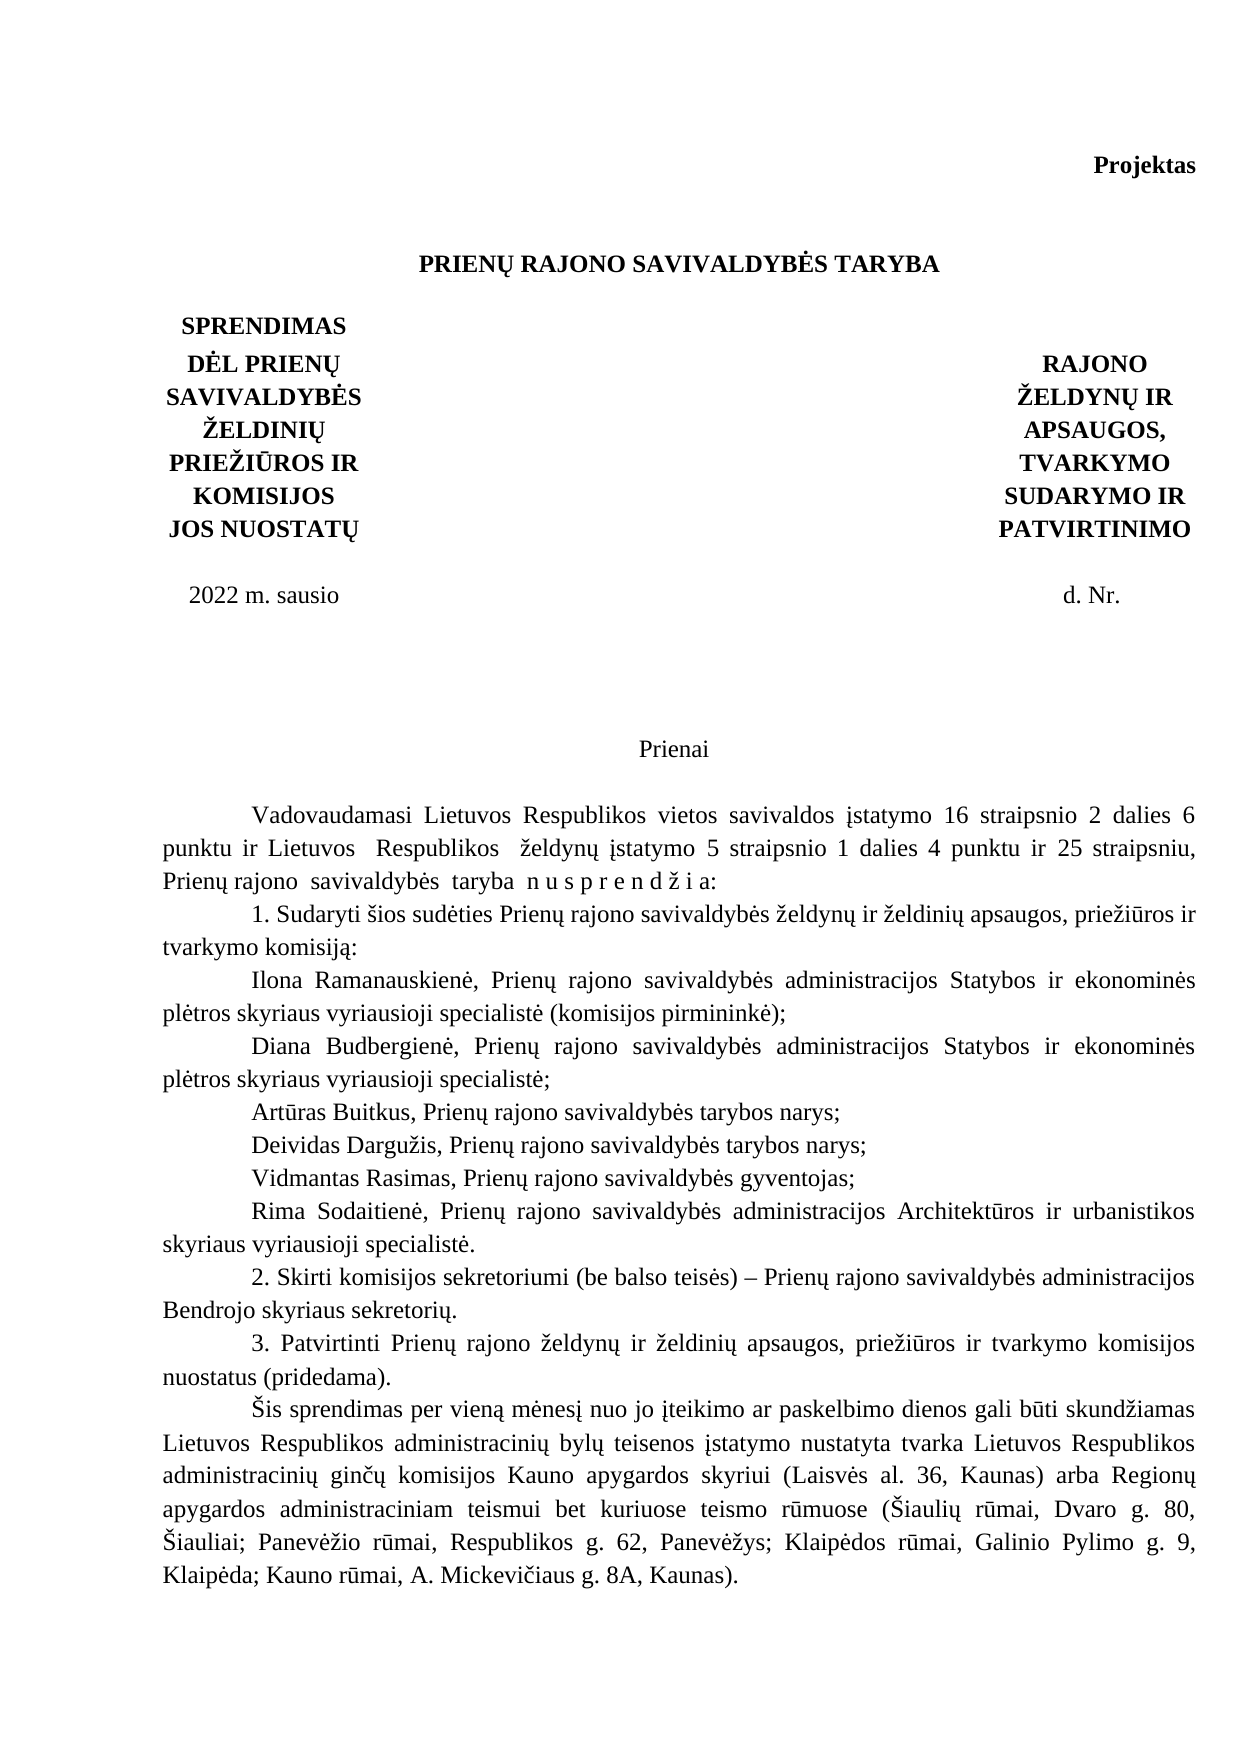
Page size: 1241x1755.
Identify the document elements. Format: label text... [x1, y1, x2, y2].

text PRIENŲ RAJONO SAVIVALDYBĖS TARYBA [162, 249, 1196, 278]
text DĖL PRIENŲ RAJONO SAVIVALDYBĖS ŽELDYNŲ IR ŽELDINIŲ APSAUGOS, PRIEŽIŪROS IR TVARKYMO KOMISIJOS SUDARYMO IR JOS NUOSTATŲ PATVIRTINIMO [974, 349, 1196, 543]
text Vidmantas Rasimas, Prienų rajono savivaldybės gyventojas; [162, 1163, 1196, 1192]
text 3. Patvirtinti Prienų rajono želdynų ir želdinių apsaugos, priežiūros ir tvarkymo komisijos nuostatus (pridedama). [162, 1328, 1196, 1390]
text 1. Sudaryti šios sudėties Prienų rajono savivaldybės želdynų ir želdinių apsaugos, priežiūros ir tvarkymo komisiją: [162, 899, 1196, 961]
text Deividas Dargužis, Prienų rajono savivaldybės tarybos narys; [162, 1130, 1196, 1159]
text 2. Skirti komisijos sekretoriumi (be balso teisės) – Prienų rajono savivaldybės administracijos Bendrojo skyriaus sekretorių. [162, 1262, 1196, 1324]
text Projektas [162, 150, 1196, 179]
text 2022 m. sausio [162, 581, 384, 609]
text Diana Budbergienė, Prienų rajono savivaldybės administracijos Statybos ir ekonominės plėtros skyriaus vyriausioji specialistė; [162, 1031, 1196, 1093]
text Vadovaudamasi Lietuvos Respublikos vietos savivaldos įstatymo 16 straipsnio 2 dalies 6 punktu ir Lietuvos Respublikos želdynų įstatymo 5 straipsnio 1 dalies 4 punktu ir 25 straipsniu, Prienų rajono savivaldybės taryba n u s p r e n d ž i a: [162, 800, 1196, 895]
text SPRENDIMAS [162, 311, 1196, 340]
text d. Nr. [974, 581, 1196, 609]
text Ilona Ramanauskienė, Prienų rajono savivaldybės administracijos Statybos ir ekonominės plėtros skyriaus vyriausioji specialistė (komisijos pirmininkė); [162, 965, 1196, 1027]
text DĖL PRIENŲ RAJONO SAVIVALDYBĖS ŽELDYNŲ IR ŽELDINIŲ APSAUGOS, PRIEŽIŪROS IR TVARKYMO KOMISIJOS SUDARYMO IR JOS NUOSTATŲ PATVIRTINIMO [162, 349, 384, 543]
text Prienai [432, 613, 1196, 763]
text Šis sprendimas per vieną mėnesį nuo jo įteikimo ar paskelbimo dienos gali būti skundžiamas Lietuvos Respublikos administracinių bylų teisenos įstatymo nustatyta tvarka Lietuvos Respublikos administracinių ginčų komisijos Kauno apygardos skyriui (Laisvės al. 36, Kaunas) arba Regionų apygardos administraciniam teismui bet kuriuose teismo rūmuose (Šiaulių rūmai, Dvaro g. 80, Šiauliai; Panevėžio rūmai, Respublikos g. 62, Panevėžys; Klaipėdos rūmai, Galinio Pylimo g. 9, Klaipėda; Kauno rūmai, A. Mickevičiaus g. 8A, Kaunas). [162, 1394, 1196, 1588]
text Rima Sodaitienė, Prienų rajono savivaldybės administracijos Architektūros ir urbanistikos skyriaus vyriausioji specialistė. [162, 1196, 1196, 1258]
text Artūras Buitkus, Prienų rajono savivaldybės tarybos narys; [162, 1097, 1196, 1126]
